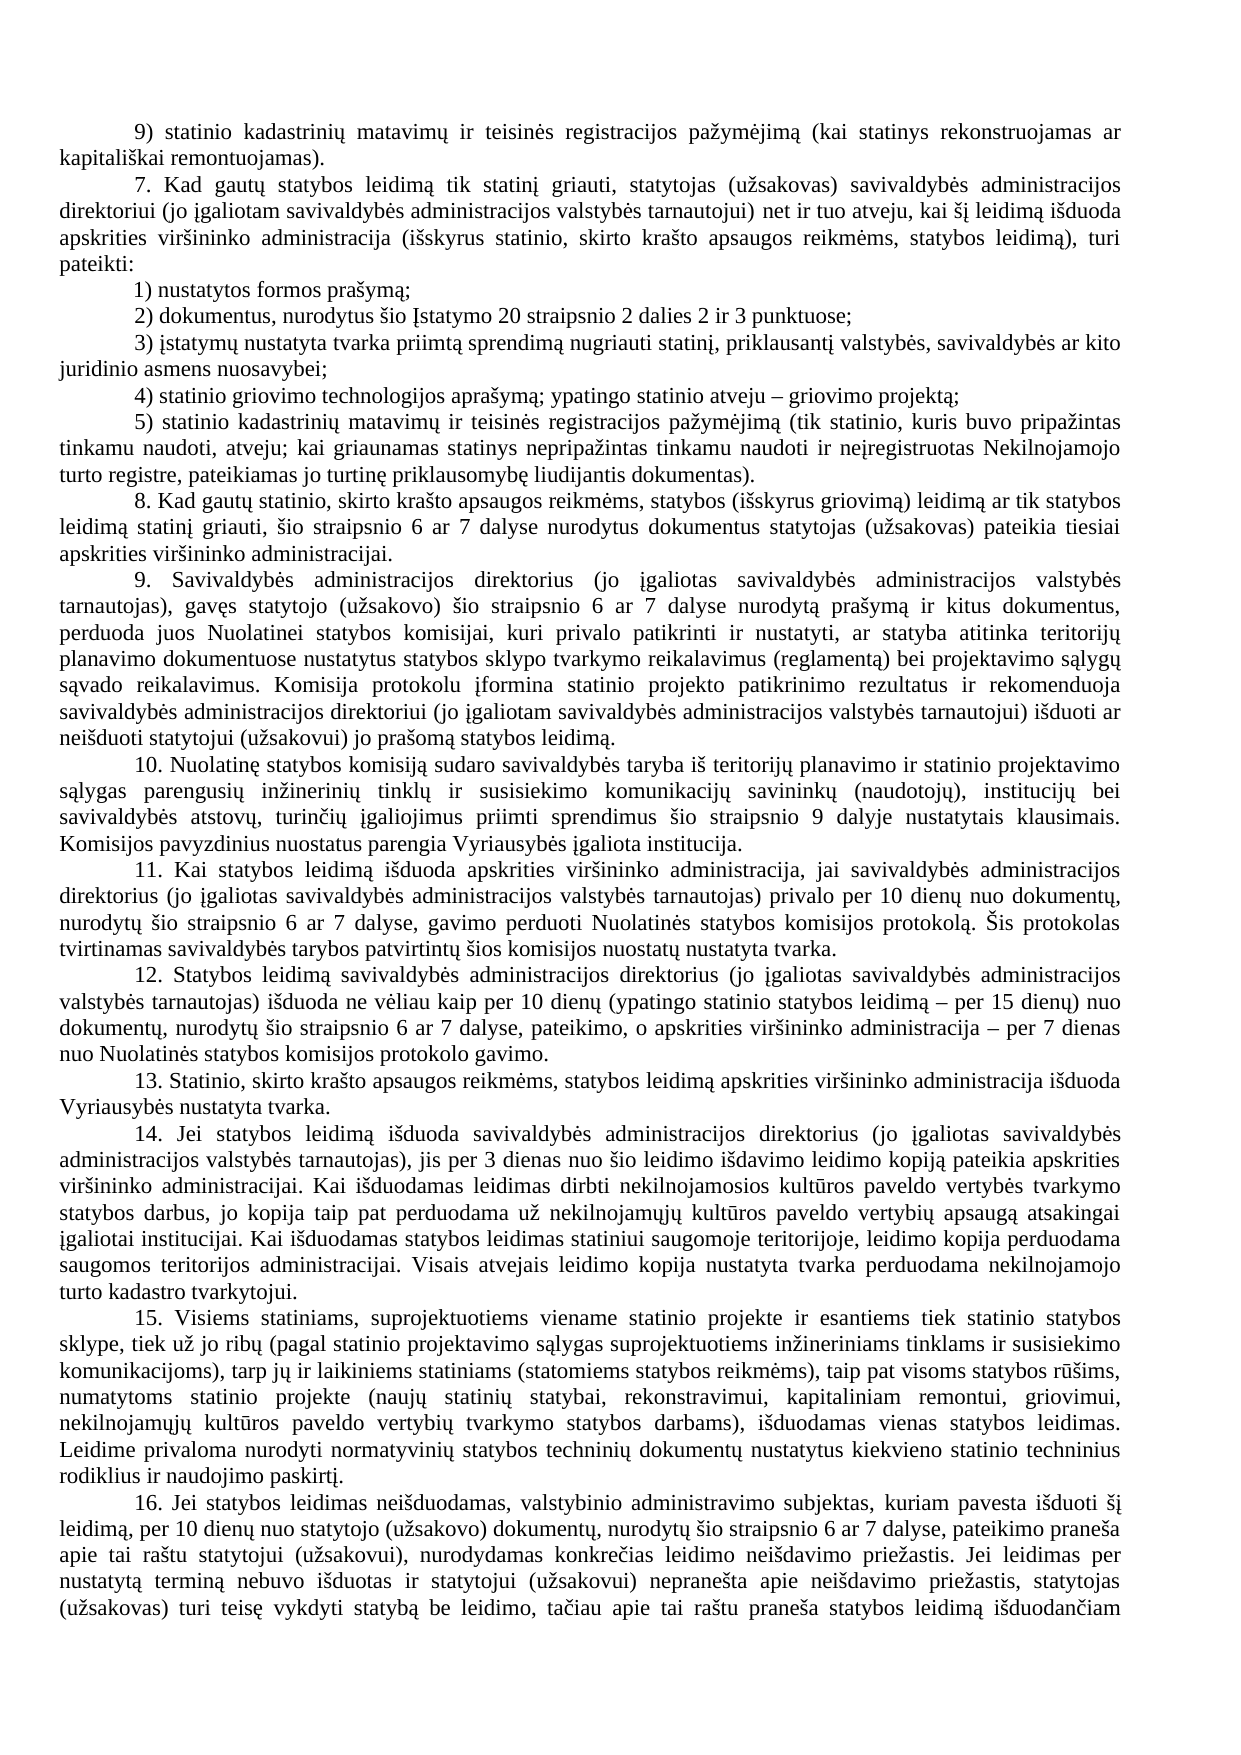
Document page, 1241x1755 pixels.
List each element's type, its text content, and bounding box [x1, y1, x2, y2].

text 8. Kad gautų statinio, skirto krašto apsaugos reikmėms, statybos (išskyrus griovimą) leidimą ar tik statybos leidimą statinį griauti, šio straipsnio 6 ar 7 dalyse nurodytus dokumentus statytojas (užsakovas) pateikia tiesiai apskrities viršininko administracijai. [59, 487, 1122, 566]
text 13. Statinio, skirto krašto apsaugos reikmėms, statybos leidimą apskrities viršininko administracija išduoda Vyriausybės nustatyta tvarka. [59, 1067, 1122, 1119]
text 16. Jei statybos leidimas neišduodamas, valstybinio administravimo subjektas, kuriam pavesta išduoti šį leidimą, per 10 dienų nuo statytojo (užsakovo) dokumentų, nurodytų šio straipsnio 6 ar 7 dalyse, pateikimo praneša apie tai raštu statytojui (užsakovui), nurodydamas konkrečias leidimo neišdavimo priežastis. Jei leidimas per nustatytą terminą nebuvo išduotas ir statytojui (užsakovui) nepranešta apie neišdavimo priežastis, statytojas (užsakovas) turi teisę vykdyti statybą be leidimo, tačiau apie tai raštu praneša statybos leidimą išduodančiam [59, 1488, 1122, 1620]
text 10. Nuolatinę statybos komisiją sudaro savivaldybės taryba iš teritorijų planavimo ir statinio projektavimo sąlygas parengusių inžinerinių tinklų ir susisiekimo komunikacijų savininkų (naudotojų), institucijų bei savivaldybės atstovų, turinčių įgaliojimus priimti sprendimus šio straipsnio 9 dalyje nustatytais klausimais. Komisijos pavyzdinius nuostatus parengia Vyriausybės įgaliota institucija. [59, 751, 1122, 856]
text 9. Savivaldybės administracijos direktorius (jo įgaliotas savivaldybės administracijos valstybės tarnautojas), gavęs statytojo (užsakovo) šio straipsnio 6 ar 7 dalyse nurodytą prašymą ir kitus dokumentus, perduoda juos Nuolatinei statybos komisijai, kuri privalo patikrinti ir nustatyti, ar statyba atitinka teritorijų planavimo dokumentuose nustatytus statybos sklypo tvarkymo reikalavimus (reglamentą) bei projektavimo sąlygų sąvado reikalavimus. Komisija protokolu įformina statinio projekto patikrinimo rezultatus ir rekomenduoja savivaldybės administracijos direktoriui (jo įgaliotam savivaldybės administracijos valstybės tarnautojui) išduoti ar neišduoti statytojui (užsakovui) jo prašomą statybos leidimą. [59, 566, 1122, 751]
text 3) įstatymų nustatyta tvarka priimtą sprendimą nugriauti statinį, priklausantį valstybės, savivaldybės ar kito juridinio asmens nuosavybei; [59, 329, 1122, 382]
text 1) nustatytos formos prašymą; [59, 276, 1122, 303]
text 2) dokumentus, nurodytus šio Įstatymo 20 straipsnio 2 dalies 2 ir 3 punktuose; [59, 303, 1122, 329]
text 11. Kai statybos leidimą išduoda apskrities viršininko administracija, jai savivaldybės administracijos direktorius (jo įgaliotas savivaldybės administracijos valstybės tarnautojas) privalo per 10 dienų nuo dokumentų, nurodytų šio straipsnio 6 ar 7 dalyse, gavimo perduoti Nuolatinės statybos komisijos protokolą. Šis protokolas tvirtinamas savivaldybės tarybos patvirtintų šios komisijos nuostatų nustatyta tvarka. [59, 856, 1122, 961]
text 12. Statybos leidimą savivaldybės administracijos direktorius (jo įgaliotas savivaldybės administracijos valstybės tarnautojas) išduoda ne vėliau kaip per 10 dienų (ypatingo statinio statybos leidimą – per 15 dienų) nuo dokumentų, nurodytų šio straipsnio 6 ar 7 dalyse, pateikimo, o apskrities viršininko administracija – per 7 dienas nuo Nuolatinės statybos komisijos protokolo gavimo. [59, 961, 1122, 1067]
text 14. Jei statybos leidimą išduoda savivaldybės administracijos direktorius (jo įgaliotas savivaldybės administracijos valstybės tarnautojas), jis per 3 dienas nuo šio leidimo išdavimo leidimo kopiją pateikia apskrities viršininko administracijai. Kai išduodamas leidimas dirbti nekilnojamosios kultūros paveldo vertybės tvarkymo statybos darbus, jo kopija taip pat perduodama už nekilnojamųjų kultūros paveldo vertybių apsaugą atsakingai įgaliotai institucijai. Kai išduodamas statybos leidimas statiniui saugomoje teritorijoje, leidimo kopija perduodama saugomos teritorijos administracijai. Visais atvejais leidimo kopija nustatyta tvarka perduodama nekilnojamojo turto kadastro tvarkytojui. [59, 1119, 1122, 1304]
text 5) statinio kadastrinių matavimų ir teisinės registracijos pažymėjimą (tik statinio, kuris buvo pripažintas tinkamu naudoti, atveju; kai griaunamas statinys nepripažintas tinkamu naudoti ir neįregistruotas Nekilnojamojo turto registre, pateikiamas jo turtinę priklausomybę liudijantis dokumentas). [59, 408, 1122, 487]
text 9) statinio kadastrinių matavimų ir teisinės registracijos pažymėjimą (kai statinys rekonstruojamas ar kapitališkai remontuojamas). [59, 118, 1122, 171]
text 4) statinio griovimo technologijos aprašymą; ypatingo statinio atveju – griovimo projektą; [59, 382, 1122, 408]
text 15. Visiems statiniams, suprojektuotiems viename statinio projekte ir esantiems tiek statinio statybos sklype, tiek už jo ribų (pagal statinio projektavimo sąlygas suprojektuotiems inžineriniams tinklams ir susisiekimo komunikacijoms), tarp jų ir laikiniems statiniams (statomiems statybos reikmėms), taip pat visoms statybos rūšims, numatytoms statinio projekte (naujų statinių statybai, rekonstravimui, kapitaliniam remontui, griovimui, nekilnojamųjų kultūros paveldo vertybių tvarkymo statybos darbams), išduodamas vienas statybos leidimas. Leidime privaloma nurodyti normatyvinių statybos techninių dokumentų nustatytus kiekvieno statinio techninius rodiklius ir naudojimo paskirtį. [59, 1304, 1122, 1488]
text 7. Kad gautų statybos leidimą tik statinį griauti, statytojas (užsakovas) savivaldybės administracijos direktoriui (jo įgaliotam savivaldybės administracijos valstybės tarnautojui) net ir tuo atveju, kai šį leidimą išduoda apskrities viršininko administracija (išskyrus statinio, skirto krašto apsaugos reikmėms, statybos leidimą), turi pateikti: [59, 171, 1122, 276]
